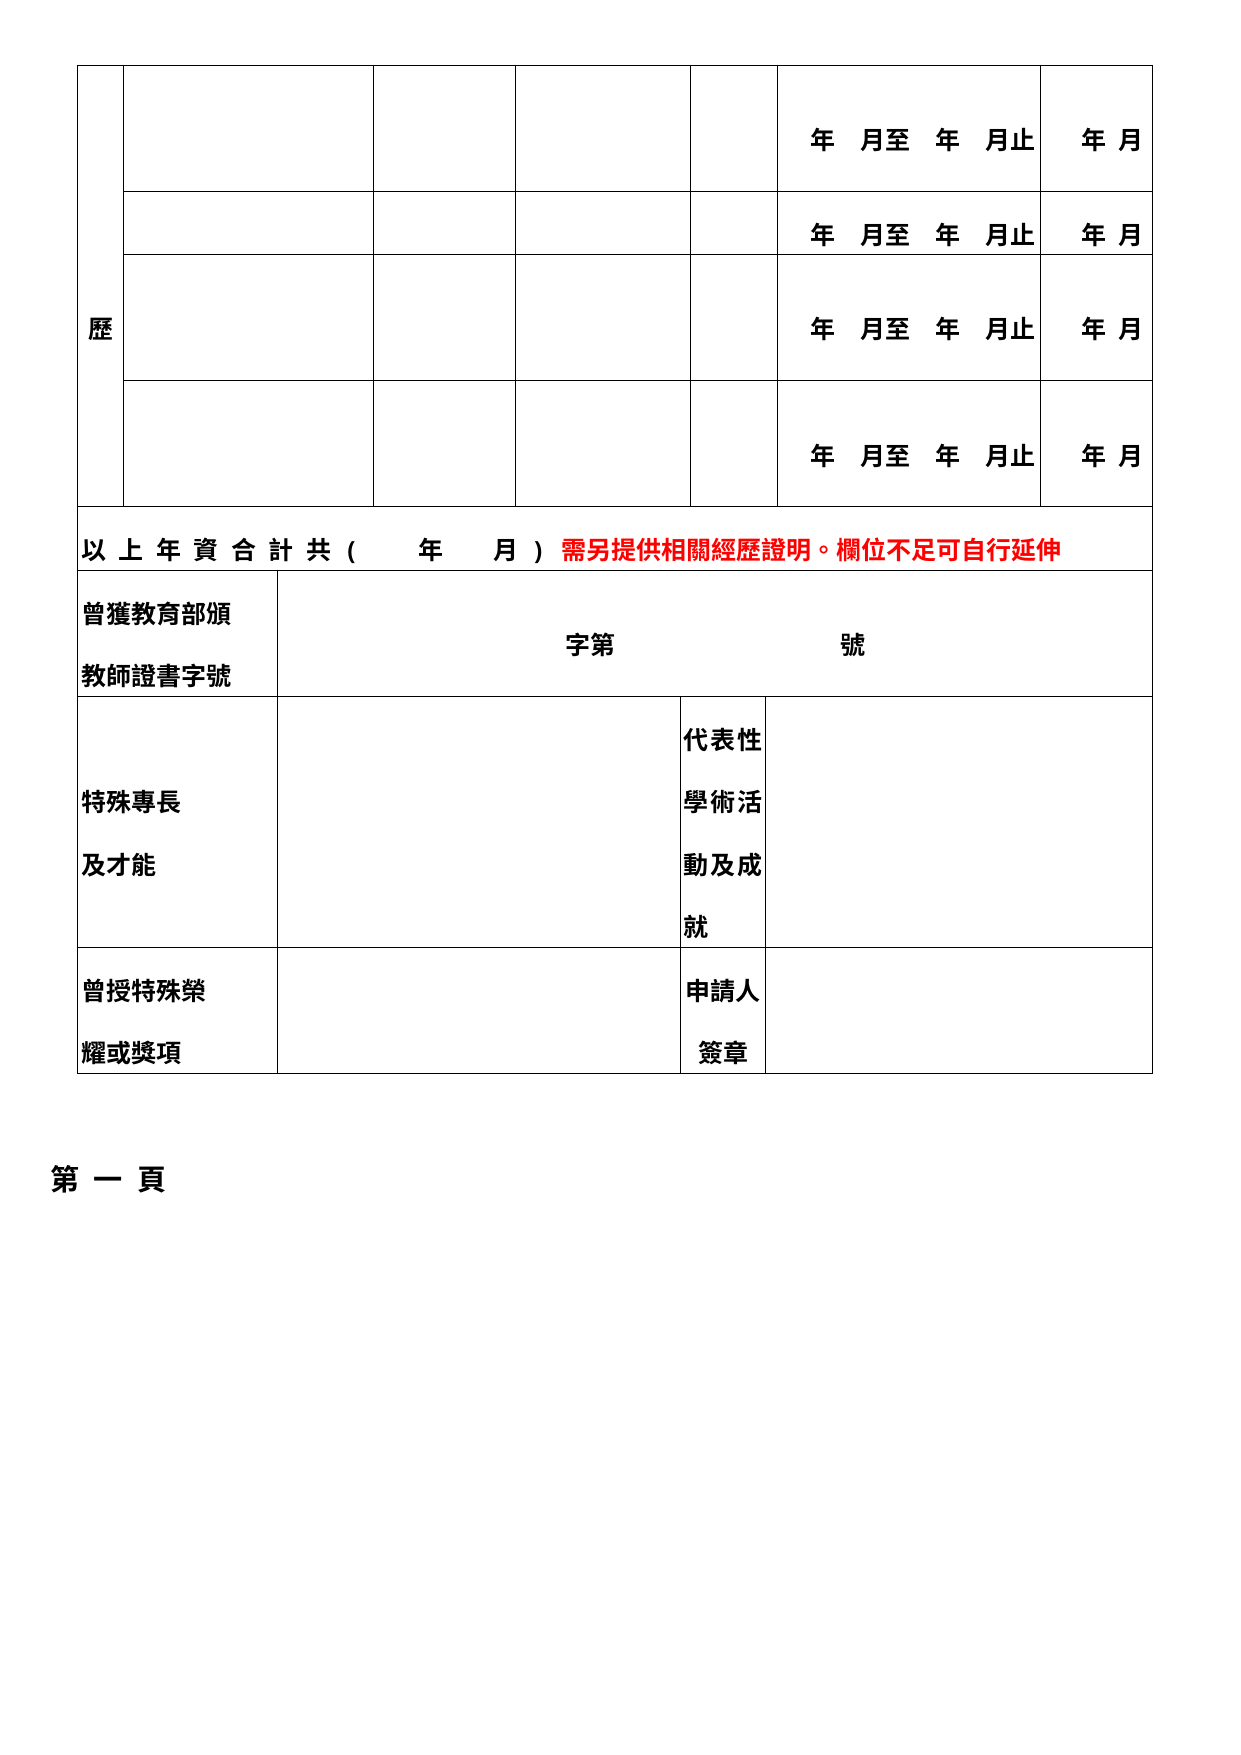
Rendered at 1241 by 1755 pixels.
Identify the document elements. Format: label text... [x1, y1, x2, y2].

table_cell [691, 255, 777, 380]
table_cell [374, 66, 515, 191]
table_cell [766, 697, 1152, 947]
table_cell [278, 948, 680, 1073]
table_cell 年 月至 年 月止 [778, 255, 1040, 380]
table_cell 年 月 [1041, 66, 1152, 191]
table_cell [124, 381, 373, 506]
table_cell [516, 381, 690, 506]
table_cell 年 月至 年 月止 [778, 192, 1040, 254]
table_cell [124, 255, 373, 380]
table_cell [374, 381, 515, 506]
table_cell [691, 192, 777, 254]
table_cell [691, 66, 777, 191]
table_cell 歷 [78, 66, 123, 506]
table_cell 以 上 年 資 合 計 共 ( 年 月 ) 需另提供相關經歷證明。欄位不足可自行延伸 [78, 507, 1152, 570]
table_cell 代表性學術活動及成就 [681, 697, 765, 947]
table_cell 年 月 [1041, 192, 1152, 254]
table_cell 曾授特殊榮 耀或獎項 [78, 948, 277, 1073]
table_cell [124, 192, 373, 254]
table_cell [766, 948, 1152, 1073]
text 第 一 頁 [50, 1074, 1187, 1199]
table_cell [691, 381, 777, 506]
table_cell 申請人簽章 [681, 948, 765, 1073]
table_cell 年 月 [1041, 255, 1152, 380]
table_cell [374, 255, 515, 380]
table_cell [124, 66, 373, 191]
table_cell 年 月 [1041, 381, 1152, 506]
table_cell [516, 255, 690, 380]
table_cell [516, 192, 690, 254]
table_cell 年 月至 年 月止 [778, 381, 1040, 506]
table_cell [374, 192, 515, 254]
table_cell [516, 66, 690, 191]
table_cell 特殊專長 及才能 [78, 697, 277, 947]
table_cell 字第 號 [278, 571, 1152, 696]
table_cell [278, 697, 680, 947]
table_cell 曾獲教育部頒 教師證書字號 [78, 571, 277, 696]
table_cell 年 月至 年 月止 [778, 66, 1040, 191]
